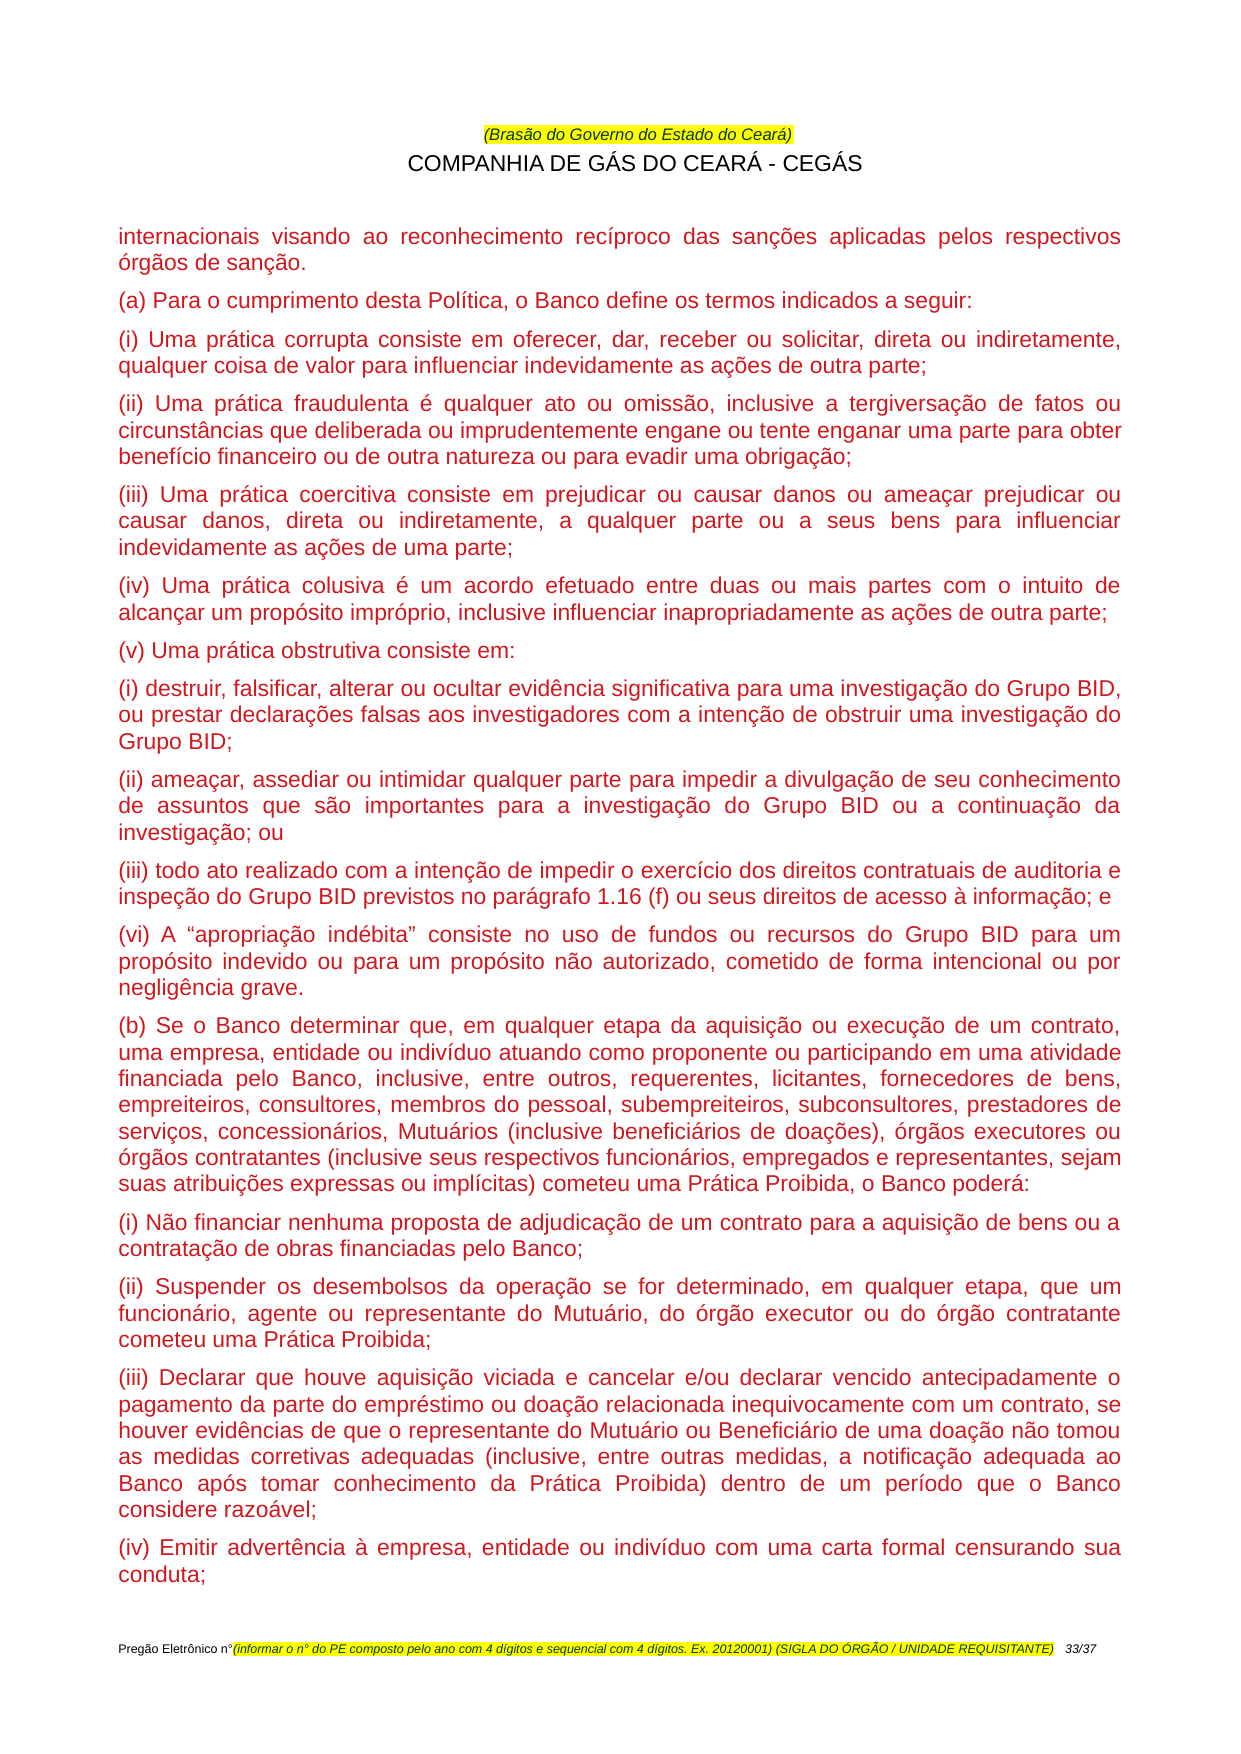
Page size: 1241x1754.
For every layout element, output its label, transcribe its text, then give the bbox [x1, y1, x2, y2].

text (iii) Uma prática coercitiva consiste em prejudicar ou causar danos ou ameaçar prejudicar ou causar danos, direta ou indiretamente, a qualquer parte ou a seus bens para influenciar indevidamente as ações de uma parte; [118, 481, 1122, 560]
text (iii) todo ato realizado com a intenção de impedir o exercício dos direitos contratuais de auditoria e inspeção do Grupo BID previstos no parágrafo 1.16 (f) ou seus direitos de acesso à informação; e [118, 857, 1122, 909]
text (ii) Suspender os desembolsos da operação se for determinado, em qualquer etapa, que um funcionário, agente ou representante do Mutuário, do órgão executor ou do órgão contratante cometeu uma Prática Proibida; [118, 1273, 1122, 1352]
text (i) Não financiar nenhuma proposta de adjudicação de um contrato para a aquisição de bens ou a contratação de obras financiadas pelo Banco; [118, 1209, 1122, 1261]
text (iii) Declarar que houve aquisição viciada e cancelar e/ou declarar vencido antecipadamente o pagamento da parte do empréstimo ou doação relacionada inequivocamente com um contrato, se houver evidências de que o representante do Mutuário ou Beneficiário de uma doação não tomou as medidas corretivas adequadas (inclusive, entre outras medidas, a notificação adequada ao Banco após tomar conhecimento da Prática Proibida) dentro de um período que o Banco considere razoável; [118, 1364, 1122, 1522]
text (b) Se o Banco determinar que, em qualquer etapa da aquisição ou execução de um contrato, uma empresa, entidade ou indivíduo atuando como proponente ou participando em uma atividade financiada pelo Banco, inclusive, entre outros, requerentes, licitantes, fornecedores de bens, empreiteiros, consultores, membros do pessoal, subempreiteiros, subconsultores, prestadores de serviços, concessionários, Mutuários (inclusive beneficiários de doações), órgãos executores ou órgãos contratantes (inclusive seus respectivos funcionários, empregados e representantes, sejam suas atribuições expressas ou implícitas) cometeu uma Prática Proibida, o Banco poderá: [118, 1012, 1122, 1197]
text internacionais visando ao reconhecimento recíproco das sanções aplicadas pelos respectivos órgãos de sanção. [118, 223, 1122, 276]
text (i) Uma prática corrupta consiste em oferecer, dar, receber ou solicitar, direta ou indiretamente, qualquer coisa de valor para influenciar indevidamente as ações de outra parte; [118, 326, 1122, 378]
text (a) Para o cumprimento desta Política, o Banco define os termos indicados a seguir: [118, 287, 1122, 314]
text (vi) A “apropriação indébita” consiste no uso de fundos ou recursos do Grupo BID para um propósito indevido ou para um propósito não autorizado, cometido de forma intencional ou por negligência grave. [118, 921, 1122, 1000]
text (iv) Uma prática colusiva é um acordo efetuado entre duas ou mais partes com o intuito de alcançar um propósito impróprio, inclusive influenciar inapropriadamente as ações de outra parte; [118, 572, 1122, 625]
text (iv) Emitir advertência à empresa, entidade ou indivíduo com uma carta formal censurando sua conduta; [118, 1534, 1122, 1587]
text (v) Uma prática obstrutiva consiste em: [118, 637, 1122, 663]
text (i) destruir, falsificar, alterar ou ocultar evidência significativa para uma investigação do Grupo BID, ou prestar declarações falsas aos investigadores com a intenção de obstruir uma investigação do Grupo BID; [118, 675, 1122, 754]
text (ii) ameaçar, assediar ou intimidar qualquer parte para impedir a divulgação de seu conhecimento de assuntos que são importantes para a investigação do Grupo BID ou a continuação da investigação; ou [118, 766, 1122, 845]
text (ii) Uma prática fraudulenta é qualquer ato ou omissão, inclusive a tergiversação de fatos ou circunstâncias que deliberada ou imprudentemente engane ou tente enganar uma parte para obter benefício financeiro ou de outra natureza ou para evadir uma obrigação; [118, 390, 1122, 469]
